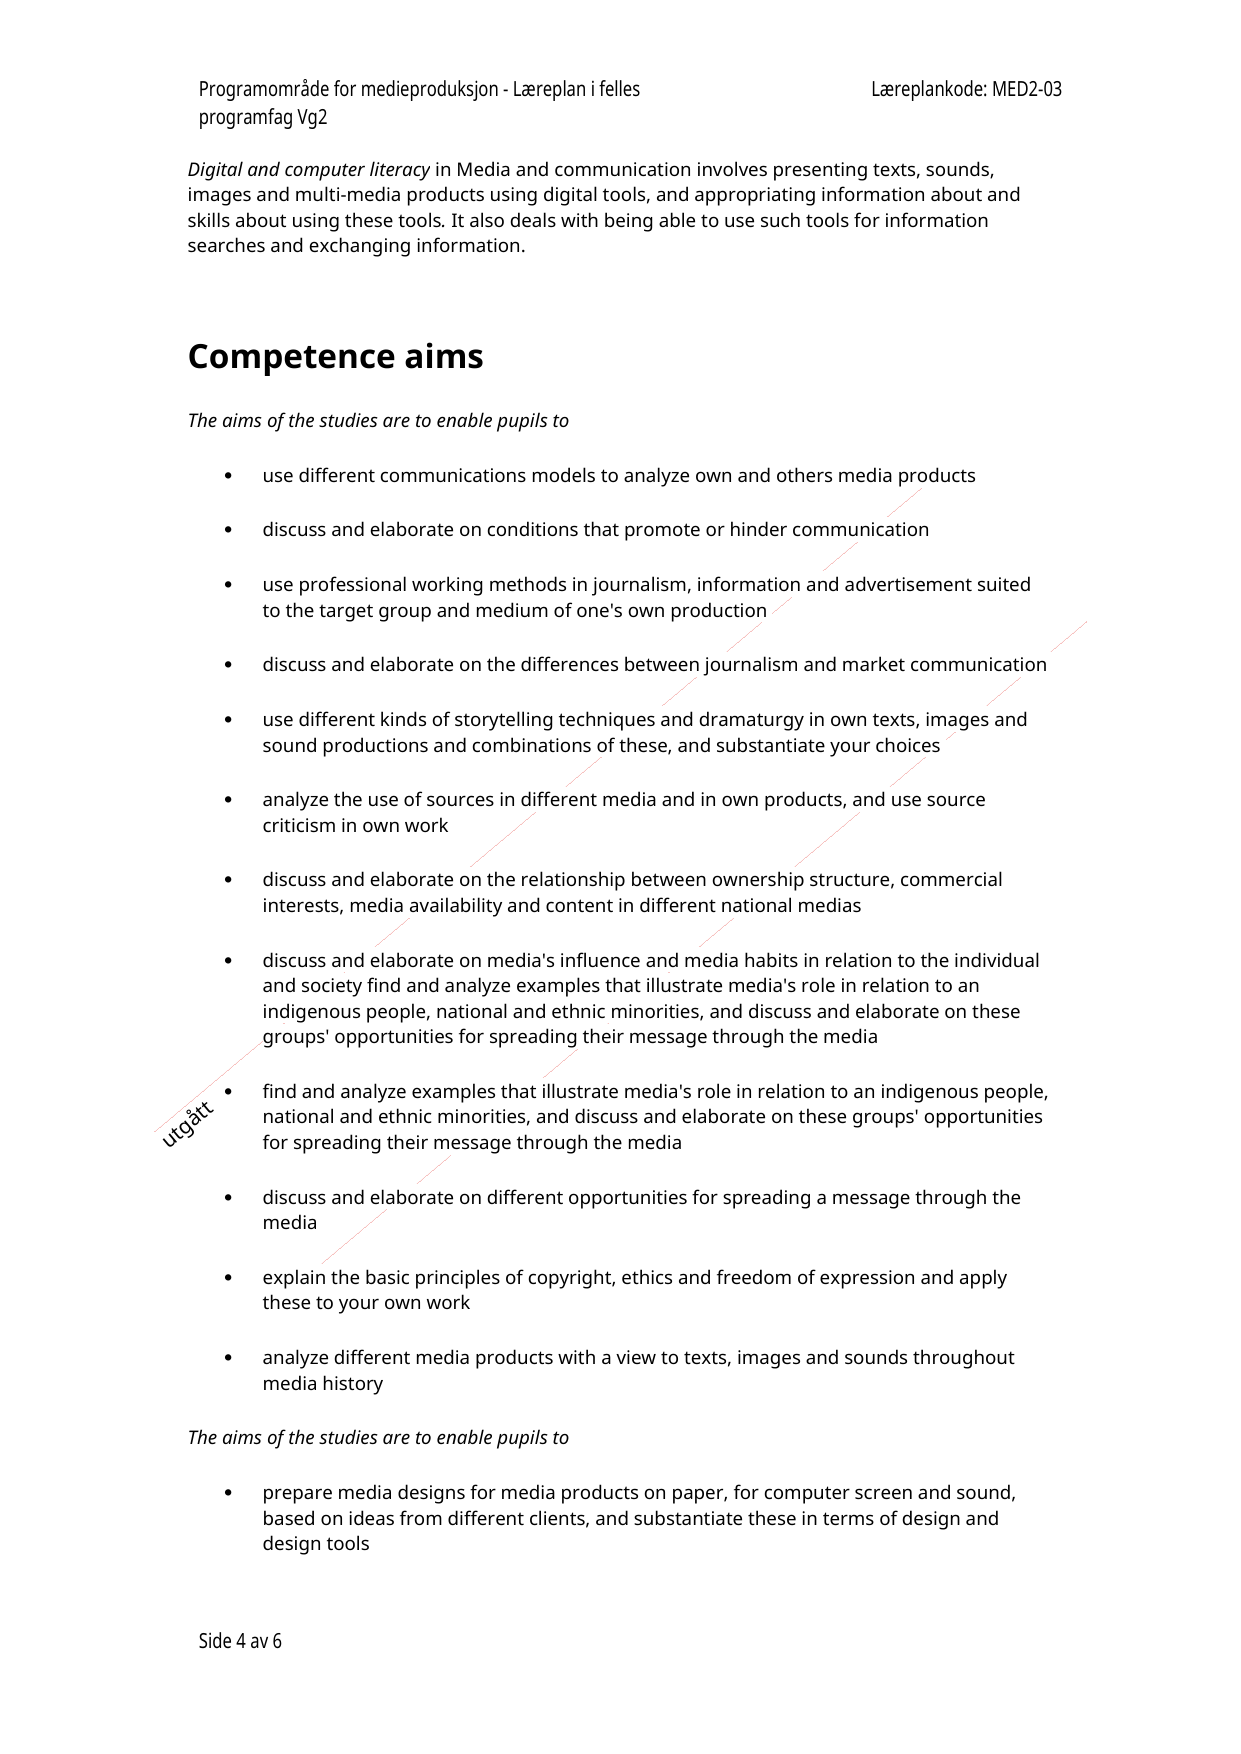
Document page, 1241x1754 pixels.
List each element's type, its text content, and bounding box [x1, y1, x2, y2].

text The aims of the studies are to enable pupils to [187, 407, 1053, 433]
list analyze the use of sources in different media and in own products, and use source criticism in own work [830, 787, 1053, 838]
list analyze different media products with a view to texts, images and sounds throughout media history [388, 1344, 1053, 1395]
list discuss and elaborate on the relationship between ownership structure, commercial interests, media availability and content in different national medias [867, 867, 1053, 918]
text The aims of the studies are to enable pupils to [187, 1424, 1053, 1450]
list discuss and elaborate on different opportunities for spreading a message through the media [225, 1184, 385, 1235]
list prepare media designs for media products on paper, for computer screen and sound, based on ideas from different clients, and substantiate these in terms of design and design tools [374, 1479, 1053, 1556]
list use different communications models to analyze own and others media products [981, 462, 1053, 488]
list analyze the use of sources in different media and in own products, and use source criticism in own work [506, 812, 858, 838]
list use different kinds of storytelling techniques and dramaturgy in own texts, images and sound productions and combinations of these, and substantiate your choices [946, 706, 1053, 757]
list discuss and elaborate on different opportunities for spreading a message through the media [357, 1184, 1053, 1235]
list analyze the use of sources in different media and in own products, and use source criticism in own work [453, 812, 534, 838]
list discuss and elaborate on media's influence and media habits in relation to the individual and society find and analyze examples that illustrate media's role in relation to an indigenous people, national and ethnic minorities, and discuss and elaborate on these groups' opportunities for spreading their message through the media [225, 947, 343, 1049]
list find and analyze examples that illustrate media's role in relation to an indigenous people, national and ethnic minorities, and discuss and elaborate on these groups' opportunities for spreading their message through the media [687, 1078, 1053, 1155]
list discuss and elaborate on media's influence and media habits in relation to the individual and society find and analyze examples that illustrate media's role in relation to an indigenous people, national and ethnic minorities, and discuss and elaborate on these groups' opportunities for spreading their message through the media [609, 947, 1053, 1049]
subtitle Competence aims [187, 287, 1053, 378]
text Digital and computer literacy in Media and communication involves presenting texts, sounds, images and multi-media products using digital tools, and appropriating information about and skills about using these tools. It also deals with being able to use such tools for information searches and exchanging information. [526, 156, 1053, 258]
list use professional working methods in journalism, information and advertisement suited to the target group and medium of one's own production [772, 571, 1053, 622]
list explain the basic principles of copyright, ethics and freedom of expression and apply these to your own work [475, 1264, 1053, 1315]
list discuss and elaborate on conditions that promote or hinder communication [935, 517, 1053, 542]
